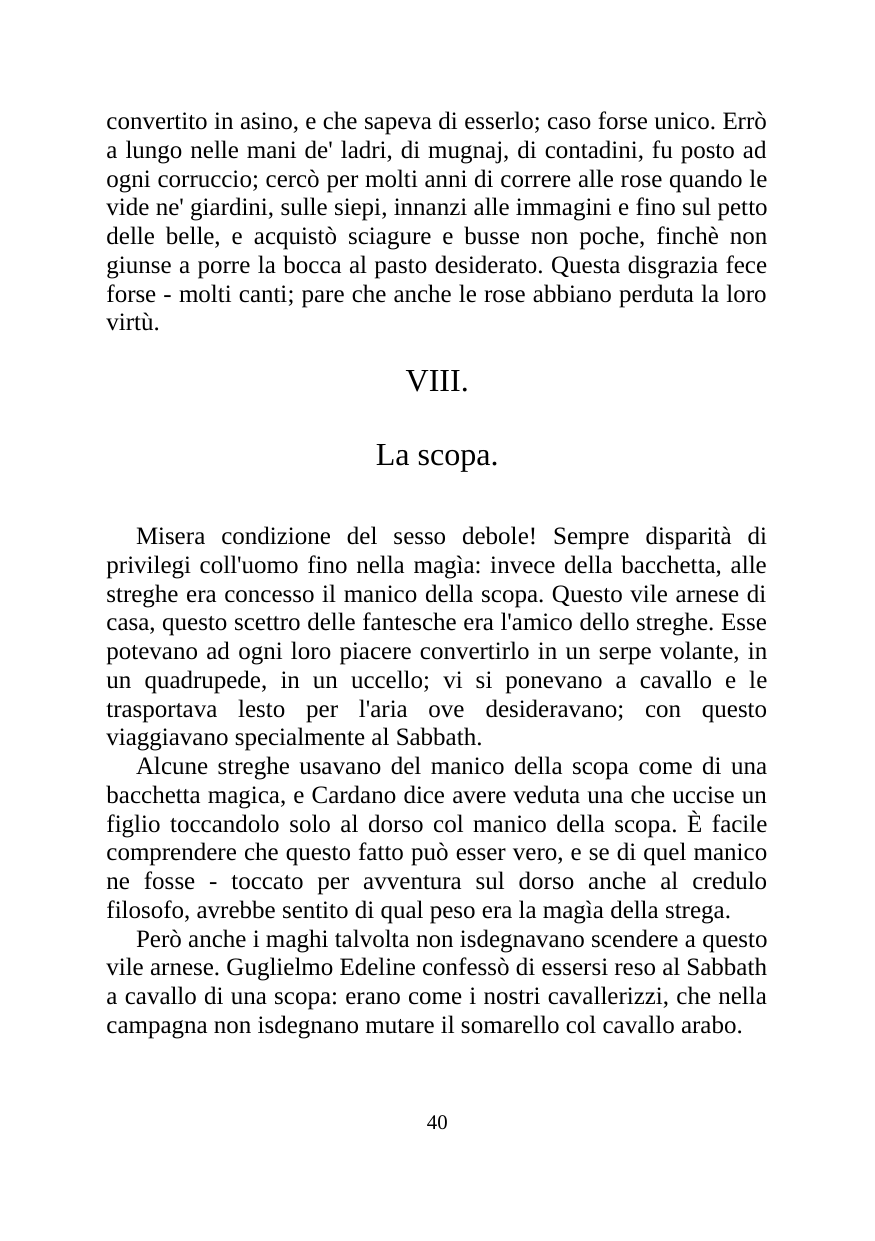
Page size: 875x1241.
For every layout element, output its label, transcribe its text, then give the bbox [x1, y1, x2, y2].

subtitle VIII. La scopa. [106, 361, 768, 472]
text Però anche i maghi talvolta non isdegnavano scendere a questo vile arnese. Guglielmo Edeline confessò di essersi reso al Sabbath a cavallo di una scopa: erano come i nostri cavallerizzi, che nella campagna non isdegnano mutare il somarello col cavallo arabo. [106, 924, 768, 1039]
text Alcune streghe usavano del manico della scopa come di una bacchetta magica, e Cardano dice avere veduta una che uccise un figlio toccandolo solo al dorso col manico della scopa. È facile comprendere che questo fatto può esser vero, e se di quel manico ne fosse - toccato per avventura sul dorso anche al credulo filosofo, avrebbe sentito di qual peso era la magìa della strega. [106, 751, 768, 924]
text convertito in asino, e che sapeva di esserlo; caso forse unico. Errò a lungo nelle mani de' ladri, di mugnaj, di contadini, fu posto ad ogni corruccio; cercò per molti anni di correre alle rose quando le vide ne' giardini, sulle siepi, innanzi alle immagini e fino sul petto delle belle, e acquistò sciagure e busse non poche, finchè non giunse a porre la bocca al pasto desiderato. Questa disgrazia fece forse - molti canti; pare che anche le rose abbiano perduta la loro virtù. [106, 106, 768, 336]
text Misera condizione del sesso debole! Sempre disparità di privilegi coll'uomo fino nella magìa: invece della bacchetta, alle streghe era concesso il manico della scopa. Questo vile arnese di casa, questo scettro delle fantesche era l'amico dello streghe. Esse potevano ad ogni loro piacere convertirlo in un serpe volante, in un quadrupede, in un uccello; vi si ponevano a cavallo e le trasportava lesto per l'aria ove desideravano; con questo viaggiavano specialmente al Sabbath. [106, 521, 768, 751]
